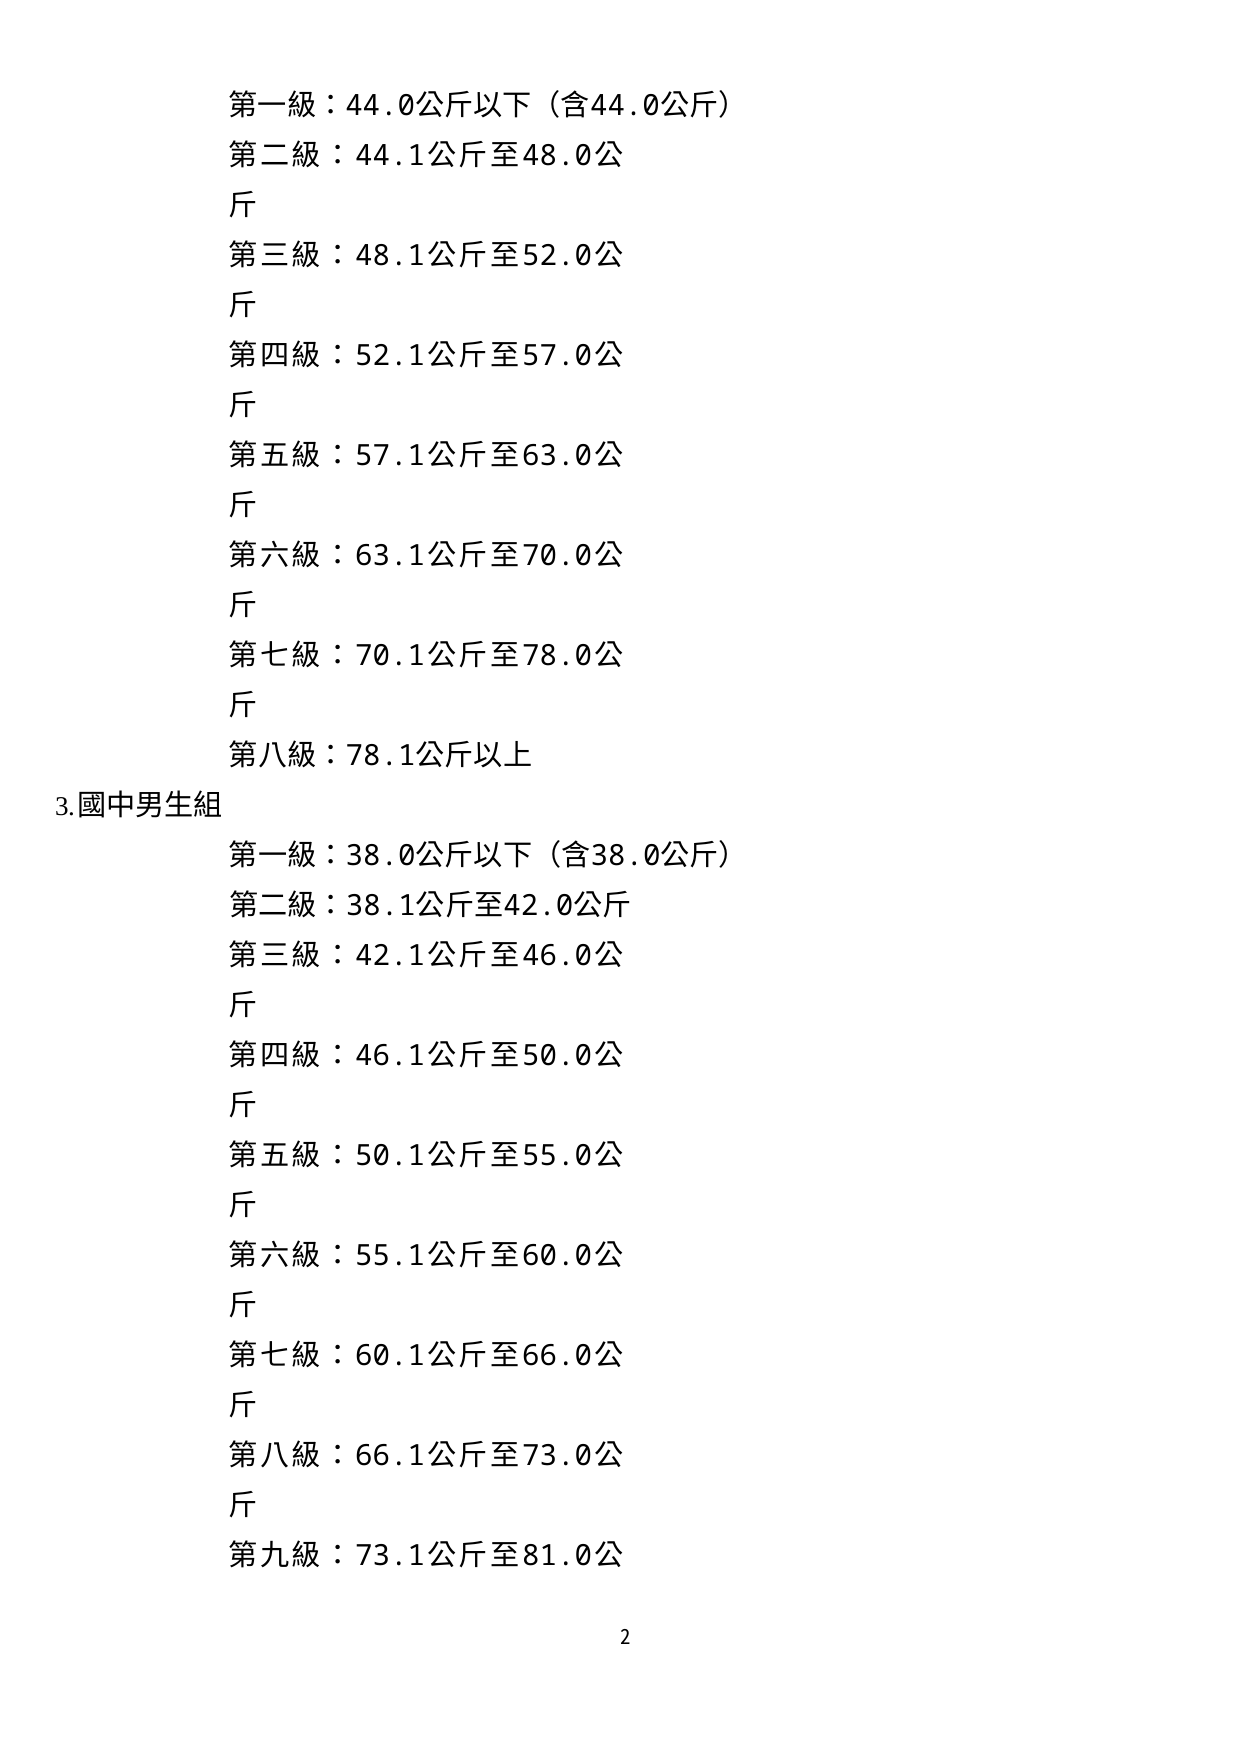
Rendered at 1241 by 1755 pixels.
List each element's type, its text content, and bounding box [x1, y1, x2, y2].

text 第七級：70.1公斤至78.0公斤 [229, 625, 623, 725]
text 第四級：52.1公斤至57.0公斤 [229, 325, 623, 425]
text 第三級：48.1公斤至52.0公斤 [229, 225, 623, 325]
text 第六級：63.1公斤至70.0公斤 [229, 525, 623, 625]
text 第七級：60.1公斤至66.0公斤 [229, 1325, 623, 1425]
text 第九級：73.1公斤至81.0公 [229, 1525, 623, 1575]
text 第八級：78.1公斤以上 [229, 725, 623, 775]
text 第一級：38.0公斤以下（含38.0公斤） [229, 825, 815, 875]
text 第四級：46.1公斤至50.0公斤 [229, 1025, 623, 1125]
text 第一級：44.0公斤以下（含44.0公斤） [229, 75, 1174, 125]
text 第六級：55.1公斤至60.0公斤 [229, 1225, 623, 1325]
list 國中男生組 [55, 775, 1174, 825]
text 第八級：66.1公斤至73.0公斤 [229, 1425, 623, 1525]
text 第三級：42.1公斤至46.0公斤 [229, 925, 623, 1025]
text 第二級：38.1公斤至42.0公斤 [229, 875, 815, 925]
text 第五級：50.1公斤至55.0公斤 [229, 1125, 623, 1225]
text 第二級：44.1公斤至48.0公斤 [229, 125, 623, 225]
text 第五級：57.1公斤至63.0公斤 [229, 425, 623, 525]
